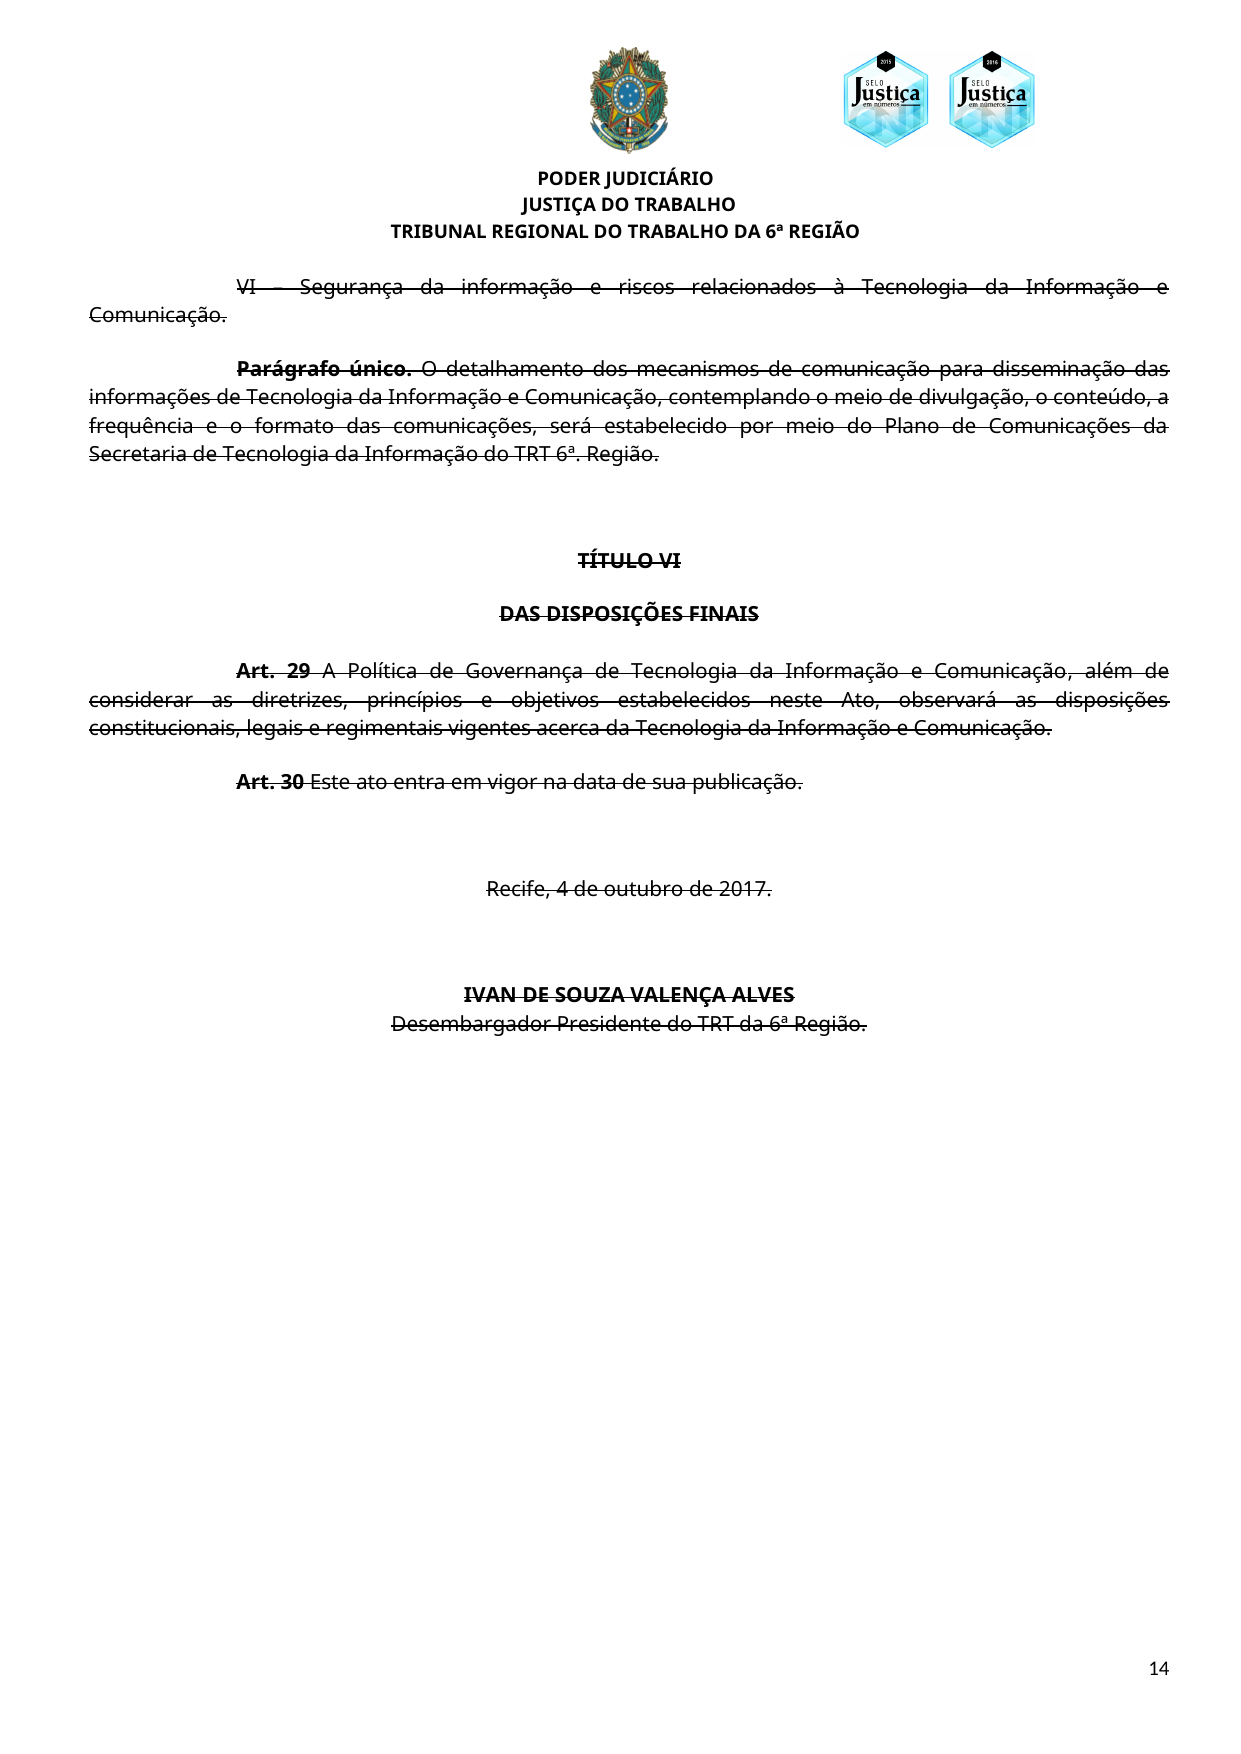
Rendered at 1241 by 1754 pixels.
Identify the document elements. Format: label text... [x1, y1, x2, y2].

text Parágrafo único. O detalhamento dos mecanismos de comunicação para disseminação das informações de Tecnologia da Informação e Comunicação, contemplando o meio de divulgação, o conteúdo, a frequência e o formato das comunicações, será estabelecido por meio do Plano de Comunicações da Secretaria de Tecnologia da Informação do TRT 6ª. Região. [89, 354, 1169, 399]
text TÍTULO VI [89, 546, 1169, 574]
text DAS DISPOSIÇÕES FINAIS [89, 599, 1169, 628]
text Parágrafo único. O detalhamento dos mecanismos de comunicação para disseminação das informações de Tecnologia da Informação e Comunicação, contemplando o meio de divulgação, o conteúdo, a frequência e o formato das comunicações, será estabelecido por meio do Plano de Comunicações da Secretaria de Tecnologia da Informação do TRT 6ª. Região. [89, 428, 1169, 468]
text Art. 30 Este ato entra em vigor na data de sua publicação. [162, 767, 1169, 795]
text Art. 29 A Política de Governança de Tecnologia da Informação e Comunicação, além de considerar as diretrizes, princípios e objetivos estabelecidos neste Ato, observará as disposições constitucionais, legais e regimentais vigentes acerca da Tecnologia da Informação e Comunicação. [89, 703, 1169, 742]
text Parágrafo único. O detalhamento dos mecanismos de comunicação para disseminação das informações de Tecnologia da Informação e Comunicação, contemplando o meio de divulgação, o conteúdo, a frequência e o formato das comunicações, será estabelecido por meio do Plano de Comunicações da Secretaria de Tecnologia da Informação do TRT 6ª. Região. [89, 400, 1169, 427]
text Recife, 4 de outubro de 2017. [89, 874, 1169, 902]
picture [842, 51, 1036, 148]
picture [590, 45, 668, 156]
text IVAN DE SOUZA VALENÇA ALVES [89, 981, 1169, 1009]
text Desembargador Presidente do TRT da 6ª Região. [89, 1009, 1169, 1037]
text VI – Segurança da informação e riscos relacionados à Tecnologia da Informação e Comunicação. [89, 272, 1169, 329]
text Art. 29 A Política de Governança de Tecnologia da Informação e Comunicação, além de considerar as diretrizes, princípios e objetivos estabelecidos neste Ato, observará as disposições constitucionais, legais e regimentais vigentes acerca da Tecnologia da Informação e Comunicação. [89, 656, 1169, 701]
